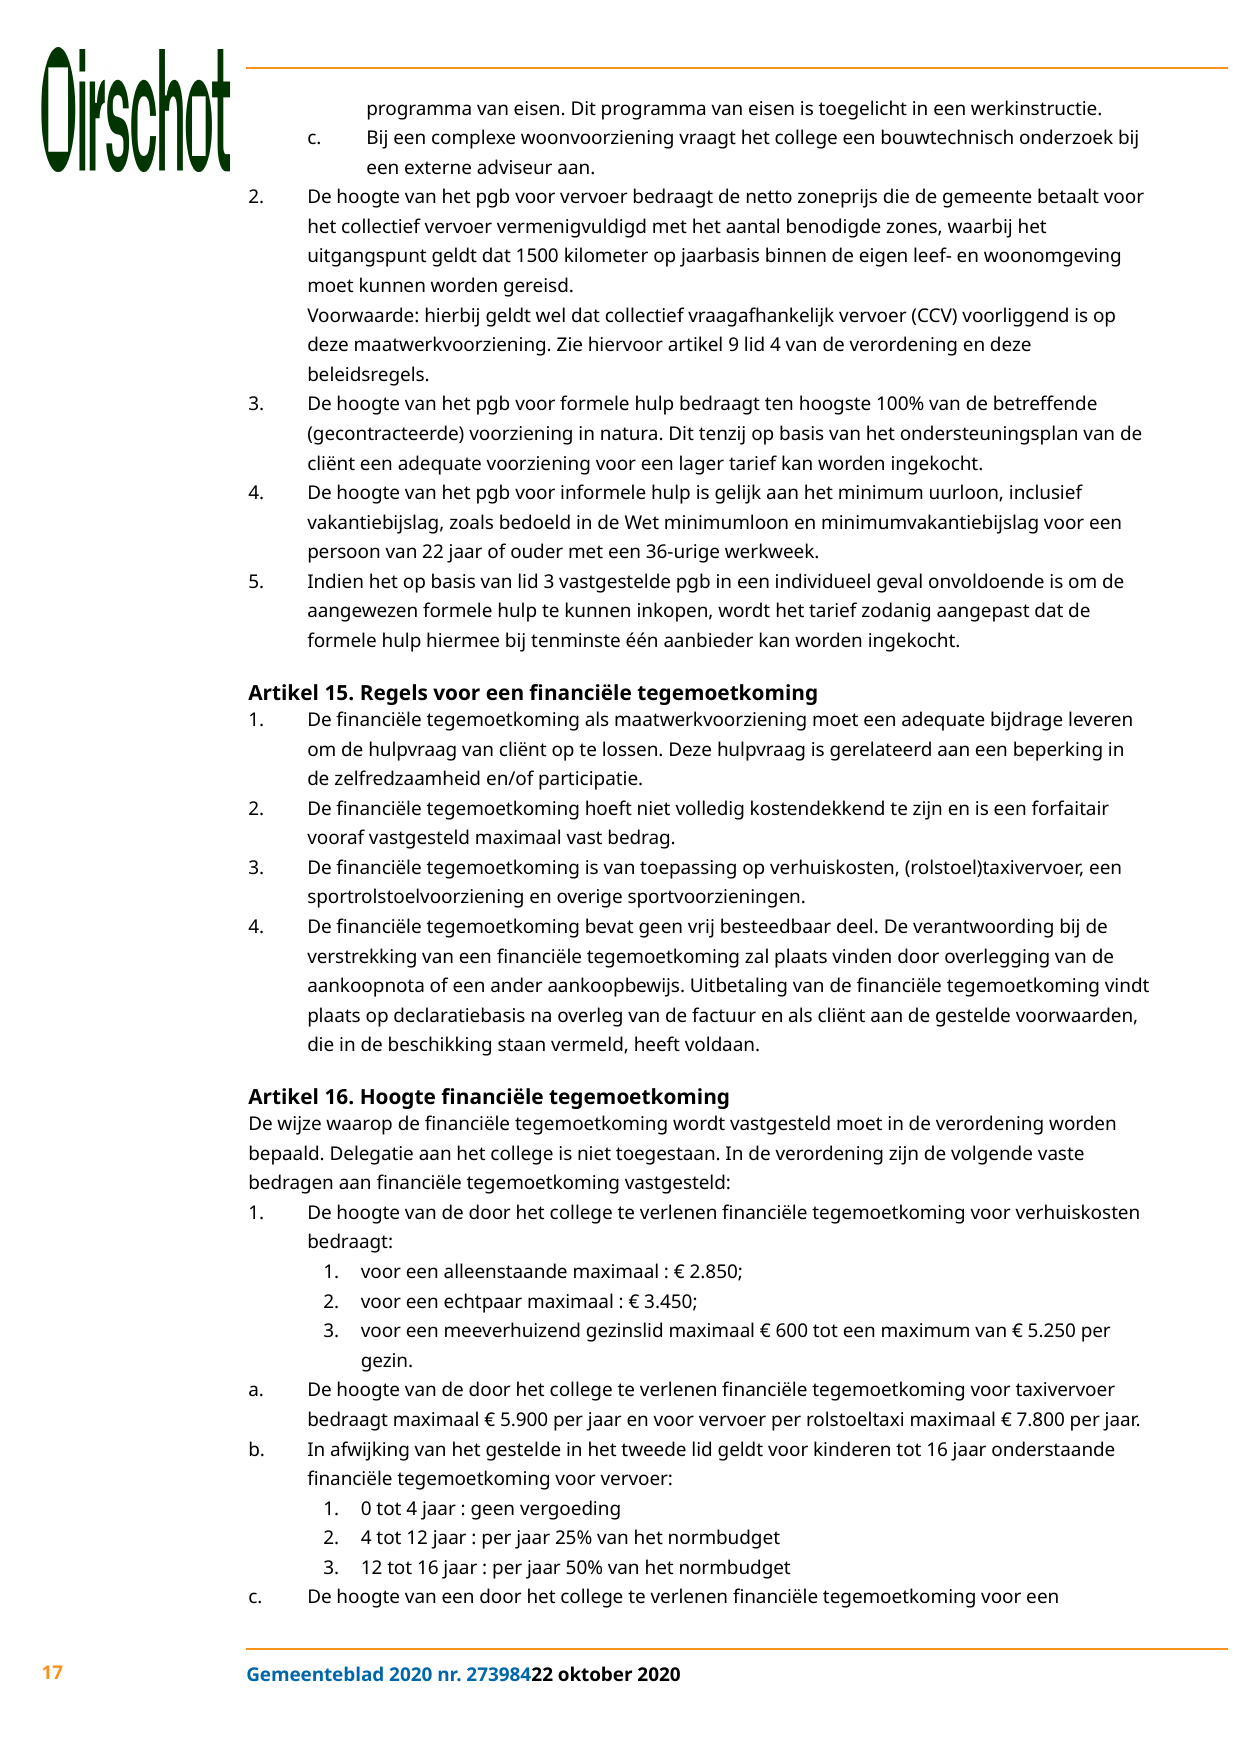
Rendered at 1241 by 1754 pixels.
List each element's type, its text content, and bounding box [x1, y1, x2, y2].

list voor een echtpaar maximaal : € 3.450; [323, 1288, 1152, 1314]
picture [41, 47, 231, 172]
list 12 tot 16 jaar : per jaar 50% van het normbudget [323, 1554, 1152, 1580]
list voor een meeverhuizend gezinslid maximaal € 600 tot een maximum van € 5.250 per gezin. [323, 1317, 1152, 1373]
list De hoogte van een door het college te verlenen financiële tegemoetkoming voor een [248, 1584, 1152, 1609]
list 0 tot 4 jaar : geen vergoeding [323, 1495, 1152, 1521]
list In afwijking van het gestelde in het tweede lid geldt voor kinderen tot 16 jaar onderstaande financiële tegemoetkoming voor vervoer: [248, 1436, 1152, 1491]
list De financiële tegemoetkoming als maatwerkvoorziening moet een adequate bijdrage leveren om de hulpvraag van cliënt op te lossen. Deze hulpvraag is gerelateerd aan een beperking in de zelfredzaamheid en/of participatie. [248, 706, 1152, 791]
list De hoogte van het pgb voor formele hulp bedraagt ten hoogste 100% van de betreffende (gecontracteerde) voorziening in natura. Dit tenzij op basis van het ondersteuningsplan van de cliënt een adequate voorziening voor een lager tarief kan worden ingekocht. [248, 391, 1152, 476]
list voor een alleenstaande maximaal : € 2.850; [323, 1258, 1152, 1284]
list Bij een complexe woonvoorziening vraagt het college een bouwtechnisch onderzoek bij een externe adviseur aan. [307, 124, 1152, 180]
list De financiële tegemoetkoming bevat geen vrij besteedbaar deel. De verantwoording bij de verstrekking van een financiële tegemoetkoming zal plaats vinden door overlegging van de aankoopnota of een ander aankoopbewijs. Uitbetaling van de financiële tegemoetkoming vindt plaats op declaratiebasis na overleg van de factuur en als cliënt aan de gestelde voorwaarden, die in de beschikking staan vermeld, heeft voldaan. [248, 913, 1152, 1057]
text Artikel 15. Regels voor een financiële tegemoetkoming [248, 678, 1152, 706]
list Voorwaarde: hierbij geldt wel dat collectief vraagafhankelijk vervoer (CCV) voorliggend is op deze maatwerkvoorziening. Zie hiervoor artikel 9 lid 4 van de verordening en deze beleidsregels. [248, 302, 1152, 387]
text De wijze waarop de financiële tegemoetkoming wordt vastgesteld moet in de verordening worden bepaald. Delegatie aan het college is niet toegestaan. In de verordening zijn de volgende vaste bedragen aan financiële tegemoetkoming vastgesteld: [248, 1110, 1152, 1195]
list 4 tot 12 jaar : per jaar 25% van het normbudget [323, 1524, 1152, 1550]
list De hoogte van het pgb voor informele hulp is gelijk aan het minimum uurloon, inclusief vakantiebijslag, zoals bedoeld in de Wet minimumloon en minimumvakantiebijslag voor een persoon van 22 jaar of ouder met een 36-urige werkweek. [248, 479, 1152, 564]
list De financiële tegemoetkoming is van toepassing op verhuiskosten, (rolstoel)taxivervoer, een sportrolstoelvoorziening en overige sportvoorzieningen. [248, 854, 1152, 909]
list programma van eisen. Dit programma van eisen is toegelicht in een werkinstructie. [307, 95, 1152, 121]
text Artikel 16. Hoogte financiële tegemoetkoming [248, 1082, 1152, 1110]
list De hoogte van de door het college te verlenen financiële tegemoetkoming voor verhuiskosten bedraagt: [248, 1199, 1152, 1254]
list Indien het op basis van lid 3 vastgestelde pgb in een individueel geval onvoldoende is om de aangewezen formele hulp te kunnen inkopen, wordt het tarief zodanig aangepast dat de formele hulp hiermee bij tenminste één aanbieder kan worden ingekocht. [248, 568, 1152, 653]
list De hoogte van de door het college te verlenen financiële tegemoetkoming voor taxivervoer bedraagt maximaal € 5.900 per jaar en voor vervoer per rolstoeltaxi maximaal € 7.800 per jaar. [248, 1377, 1152, 1432]
list De hoogte van het pgb voor vervoer bedraagt de netto zoneprijs die de gemeente betaalt voor het collectief vervoer vermenigvuldigd met het aantal benodigde zones, waarbij het uitgangspunt geldt dat 1500 kilometer op jaarbasis binnen de eigen leef- en woonomgeving moet kunnen worden gereisd. [248, 183, 1152, 298]
list De financiële tegemoetkoming hoeft niet volledig kostendekkend te zijn en is een forfaitair vooraf vastgesteld maximaal vast bedrag. [248, 795, 1152, 850]
